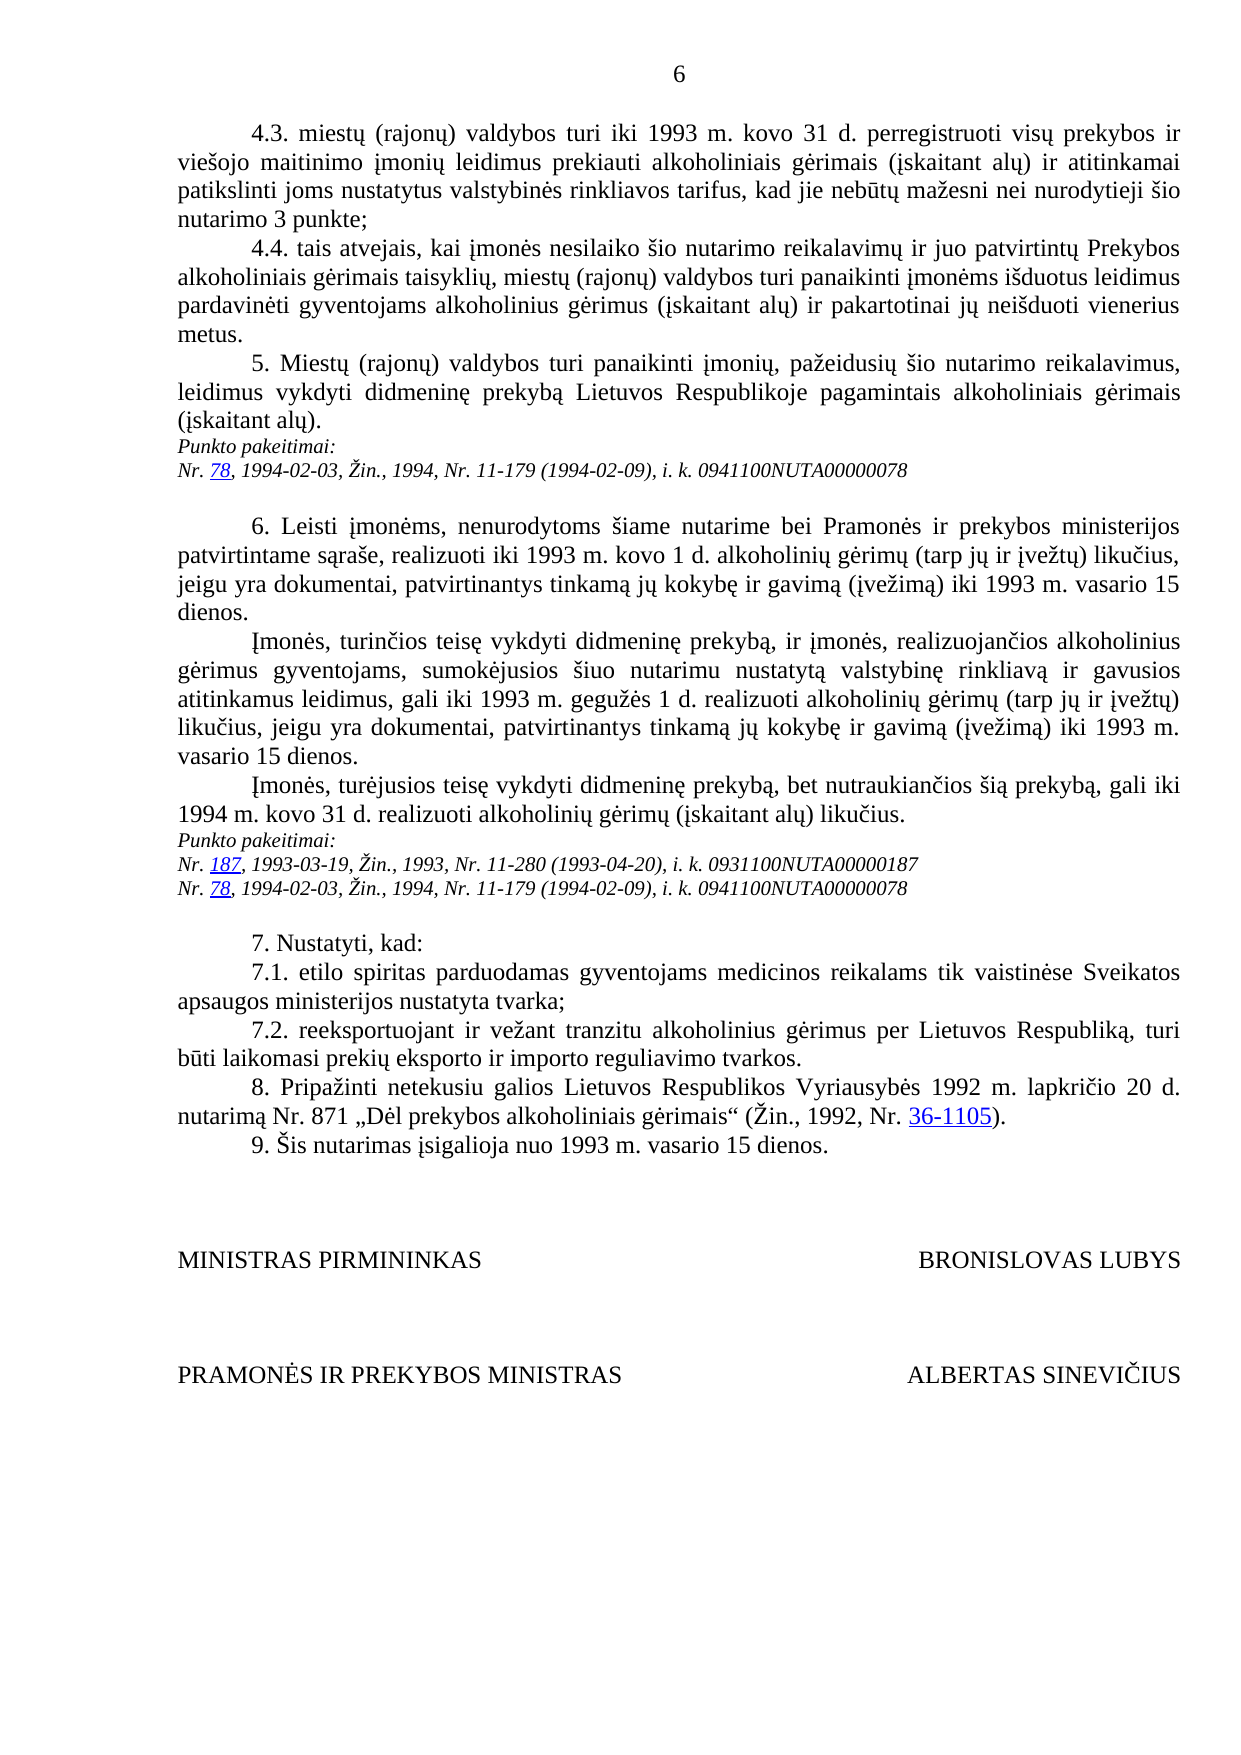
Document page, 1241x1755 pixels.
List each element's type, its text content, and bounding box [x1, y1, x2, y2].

text 6. Leisti įmonėms, nenurodytoms šiame nutarime bei Pramonės ir prekybos ministerijos patvirtintame sąraše, realizuoti iki 1993 m. kovo 1 d. alkoholinių gėrimų (tarp jų ir įvežtų) likučius, jeigu yra dokumentai, patvirtinantys tinkamą jų kokybę ir gavimą (įvežimą) iki 1993 m. vasario 15 dienos. [177, 511, 1181, 626]
text Įmonės, turinčios teisę vykdyti didmeninę prekybą, ir įmonės, realizuojančios alkoholinius gėrimus gyventojams, sumokėjusios šiuo nutarimu nustatytą valstybinę rinkliavą ir gavusios atitinkamus leidimus, gali iki 1993 m. gegužės 1 d. realizuoti alkoholinių gėrimų (tarp jų ir įvežtų) likučius, jeigu yra dokumentai, patvirtinantys tinkamą jų kokybę ir gavimą (įvežimą) iki 1993 m. vasario 15 dienos. [177, 626, 1181, 770]
text Nr. 187, 1993-03-19, Žin., 1993, Nr. 11-280 (1993-04-20), i. k. 0931100NUTA00000187 [177, 852, 1181, 876]
text 7. Nustatyti, kad: [177, 928, 1181, 957]
text Nr. 78, 1994-02-03, Žin., 1994, Nr. 11-179 (1994-02-09), i. k. 0941100NUTA00000078 [177, 458, 1181, 482]
text Įmonės, turėjusios teisę vykdyti didmeninę prekybą, bet nutraukiančios šią prekybą, gali iki 1994 m. kovo 31 d. realizuoti alkoholinių gėrimų (įskaitant alų) likučius. [177, 770, 1181, 827]
text MINISTRAS PIRMININKAS BRONISLOVAS LUBYS [177, 1245, 1181, 1273]
text Nr. 78, 1994-02-03, Žin., 1994, Nr. 11-179 (1994-02-09), i. k. 0941100NUTA00000078 [177, 876, 1181, 900]
text 4.3. miestų (rajonų) valdybos turi iki 1993 m. kovo 31 d. perregistruoti visų prekybos ir viešojo maitinimo įmonių leidimus prekiauti alkoholiniais gėrimais (įskaitant alų) ir atitinkamai patikslinti joms nustatytus valstybinės rinkliavos tarifus, kad jie nebūtų mažesni nei nurodytieji šio nutarimo 3 punkte; [177, 118, 1181, 233]
text 8. Pripažinti netekusiu galios Lietuvos Respublikos Vyriausybės 1992 m. lapkričio 20 d. nutarimą Nr. 871 „Dėl prekybos alkoholiniais gėrimais“ (Žin., 1992, Nr. 36-1105). [177, 1072, 1181, 1130]
text 7.1. etilo spiritas parduodamas gyventojams medicinos reikalams tik vaistinėse Sveikatos apsaugos ministerijos nustatyta tvarka; [177, 957, 1181, 1015]
text Punkto pakeitimai: [177, 434, 1181, 458]
text 7.2. reeksportuojant ir vežant tranzitu alkoholinius gėrimus per Lietuvos Respubliką, turi būti laikomasi prekių eksporto ir importo reguliavimo tvarkos. [177, 1015, 1181, 1072]
text PRAMONĖS IR PREKYBOS MINISTRAS ALBERTAS SINEVIČIUS [177, 1360, 1181, 1388]
text Punkto pakeitimai: [177, 827, 1181, 852]
text 5. Miestų (rajonų) valdybos turi panaikinti įmonių, pažeidusių šio nutarimo reikalavimus, leidimus vykdyti didmeninę prekybą Lietuvos Respublikoje pagamintais alkoholiniais gėrimais (įskaitant alų). [177, 348, 1181, 434]
text 4.4. tais atvejais, kai įmonės nesilaiko šio nutarimo reikalavimų ir juo patvirtintų Prekybos alkoholiniais gėrimais taisyklių, miestų (rajonų) valdybos turi panaikinti įmonėms išduotus leidimus pardavinėti gyventojams alkoholinius gėrimus (įskaitant alų) ir pakartotinai jų neišduoti vienerius metus. [177, 233, 1181, 348]
text 9. Šis nutarimas įsigalioja nuo 1993 m. vasario 15 dienos. [177, 1130, 1181, 1158]
